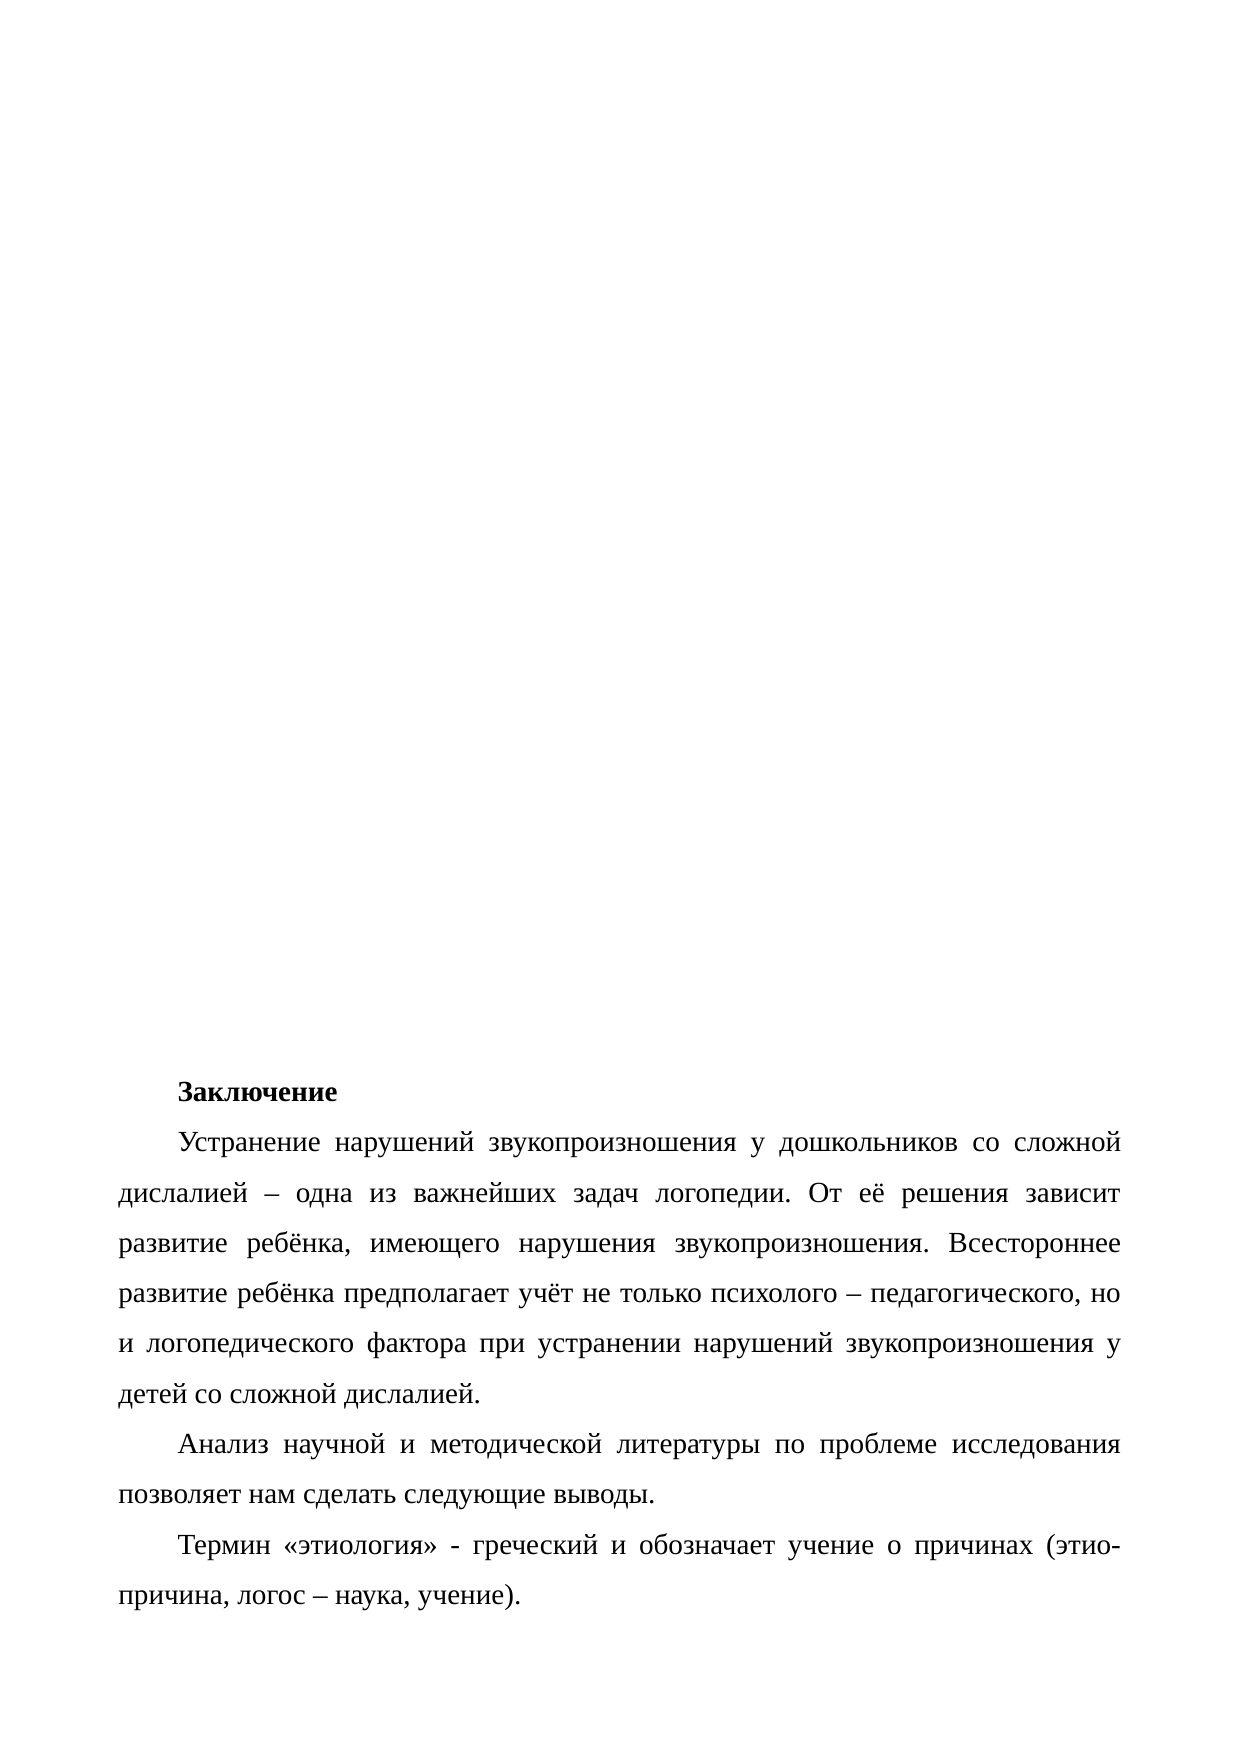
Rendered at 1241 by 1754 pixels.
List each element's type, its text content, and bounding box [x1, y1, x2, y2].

text Устранение нарушений звукопроизношения у дошкольников со сложной дислалией – одна из важнейших задач логопедии. От её решения зависит развитие ребёнка, имеющего нарушения звукопроизношения. Всестороннее развитие ребёнка предполагает учёт не только психолого – педагогического, но и логопедического фактора при устранении нарушений звукопроизношения у детей со сложной дислалией. [118, 1124, 1122, 1409]
text Анализ научной и методической литературы по проблеме исследования позволяет нам сделать следующие выводы. [118, 1426, 1122, 1510]
text Заключение [118, 1074, 1122, 1108]
list Термин «этиология» - греческий и обозначает учение о причинах (этио-причина, логос – наука, учение). [118, 1527, 1122, 1611]
